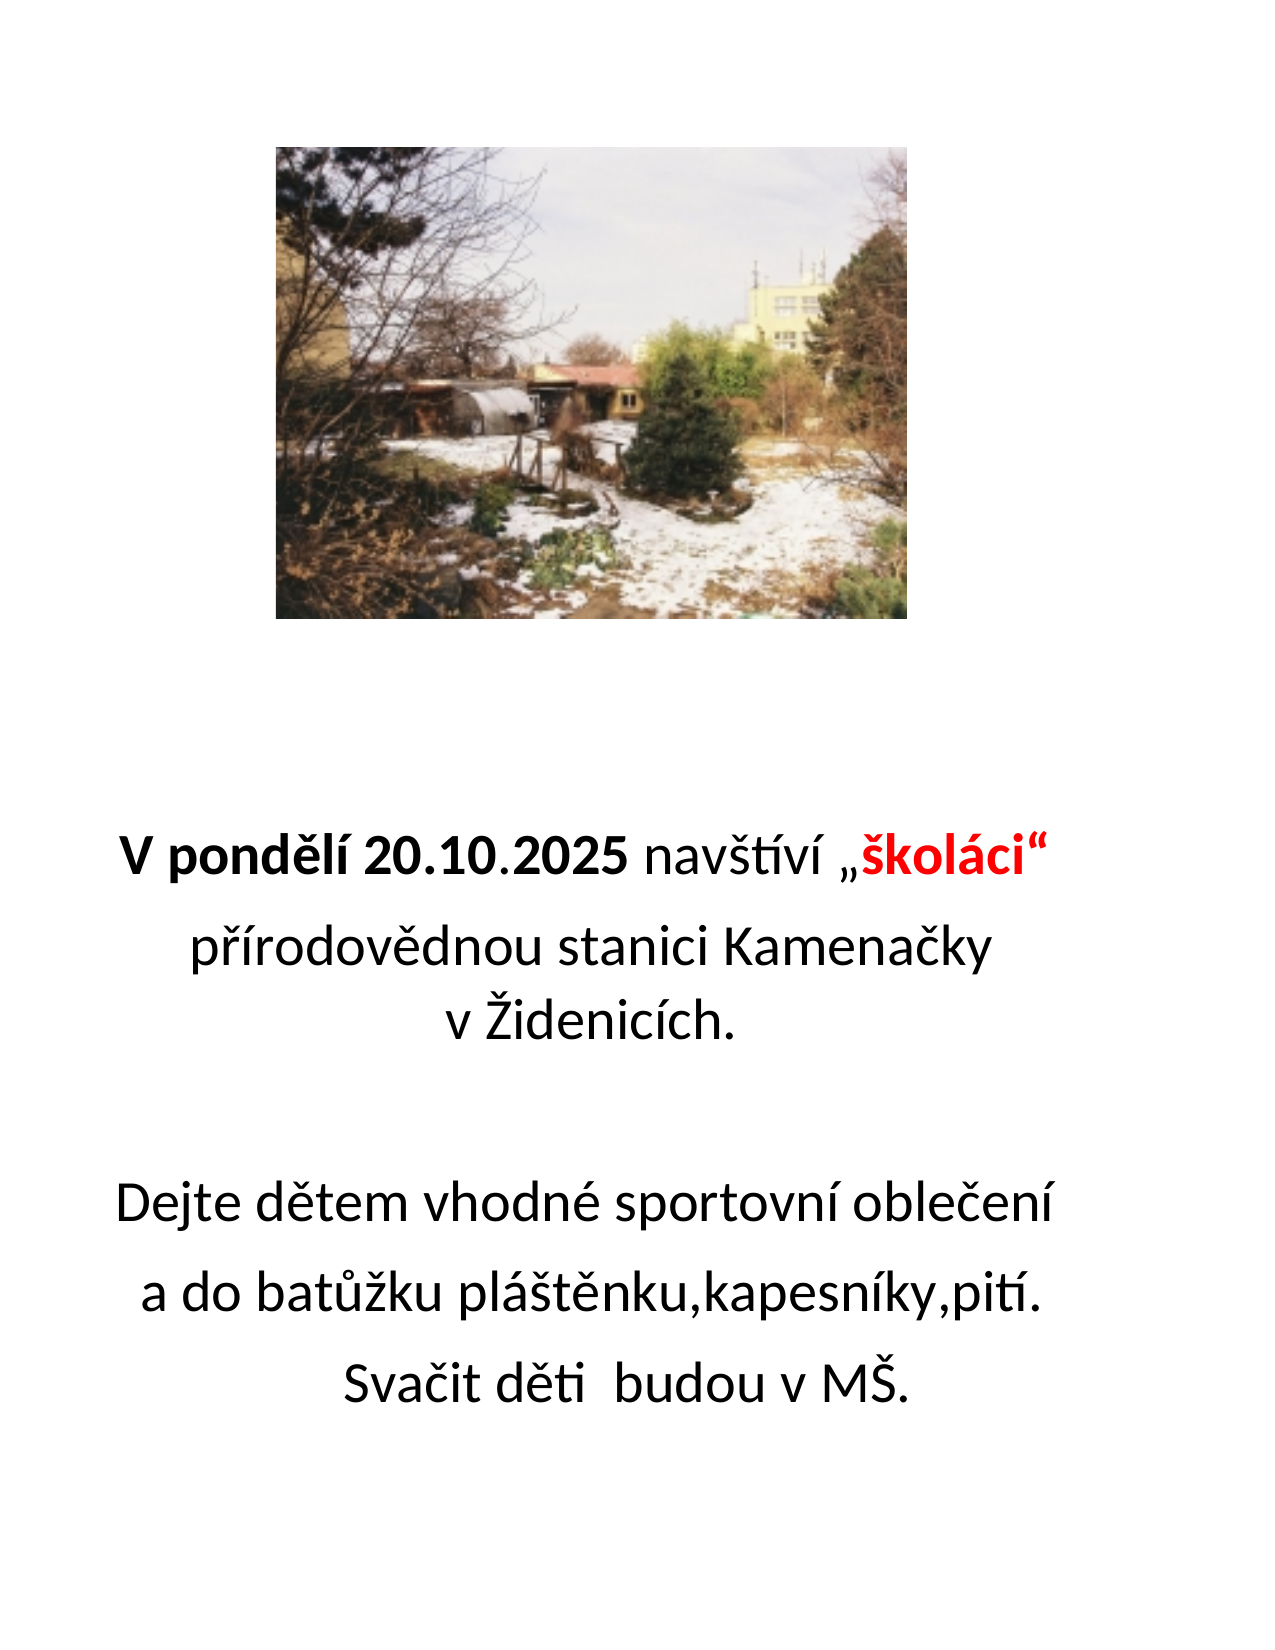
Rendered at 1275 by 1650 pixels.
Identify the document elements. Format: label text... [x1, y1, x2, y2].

text Svačit děti budou v MŠ. [53, 1346, 1130, 1417]
text Dejte dětem vhodné sportovní oblečení [53, 1164, 1130, 1236]
text V pondělí 20.10.2025 navštíví „školáci“ [53, 818, 1130, 889]
text přírodovědnou stanici Kamenačky v Židenicích. [53, 909, 1130, 1054]
text a do batůžku pláštěnku,kapesníky,pití. [53, 1255, 1130, 1326]
